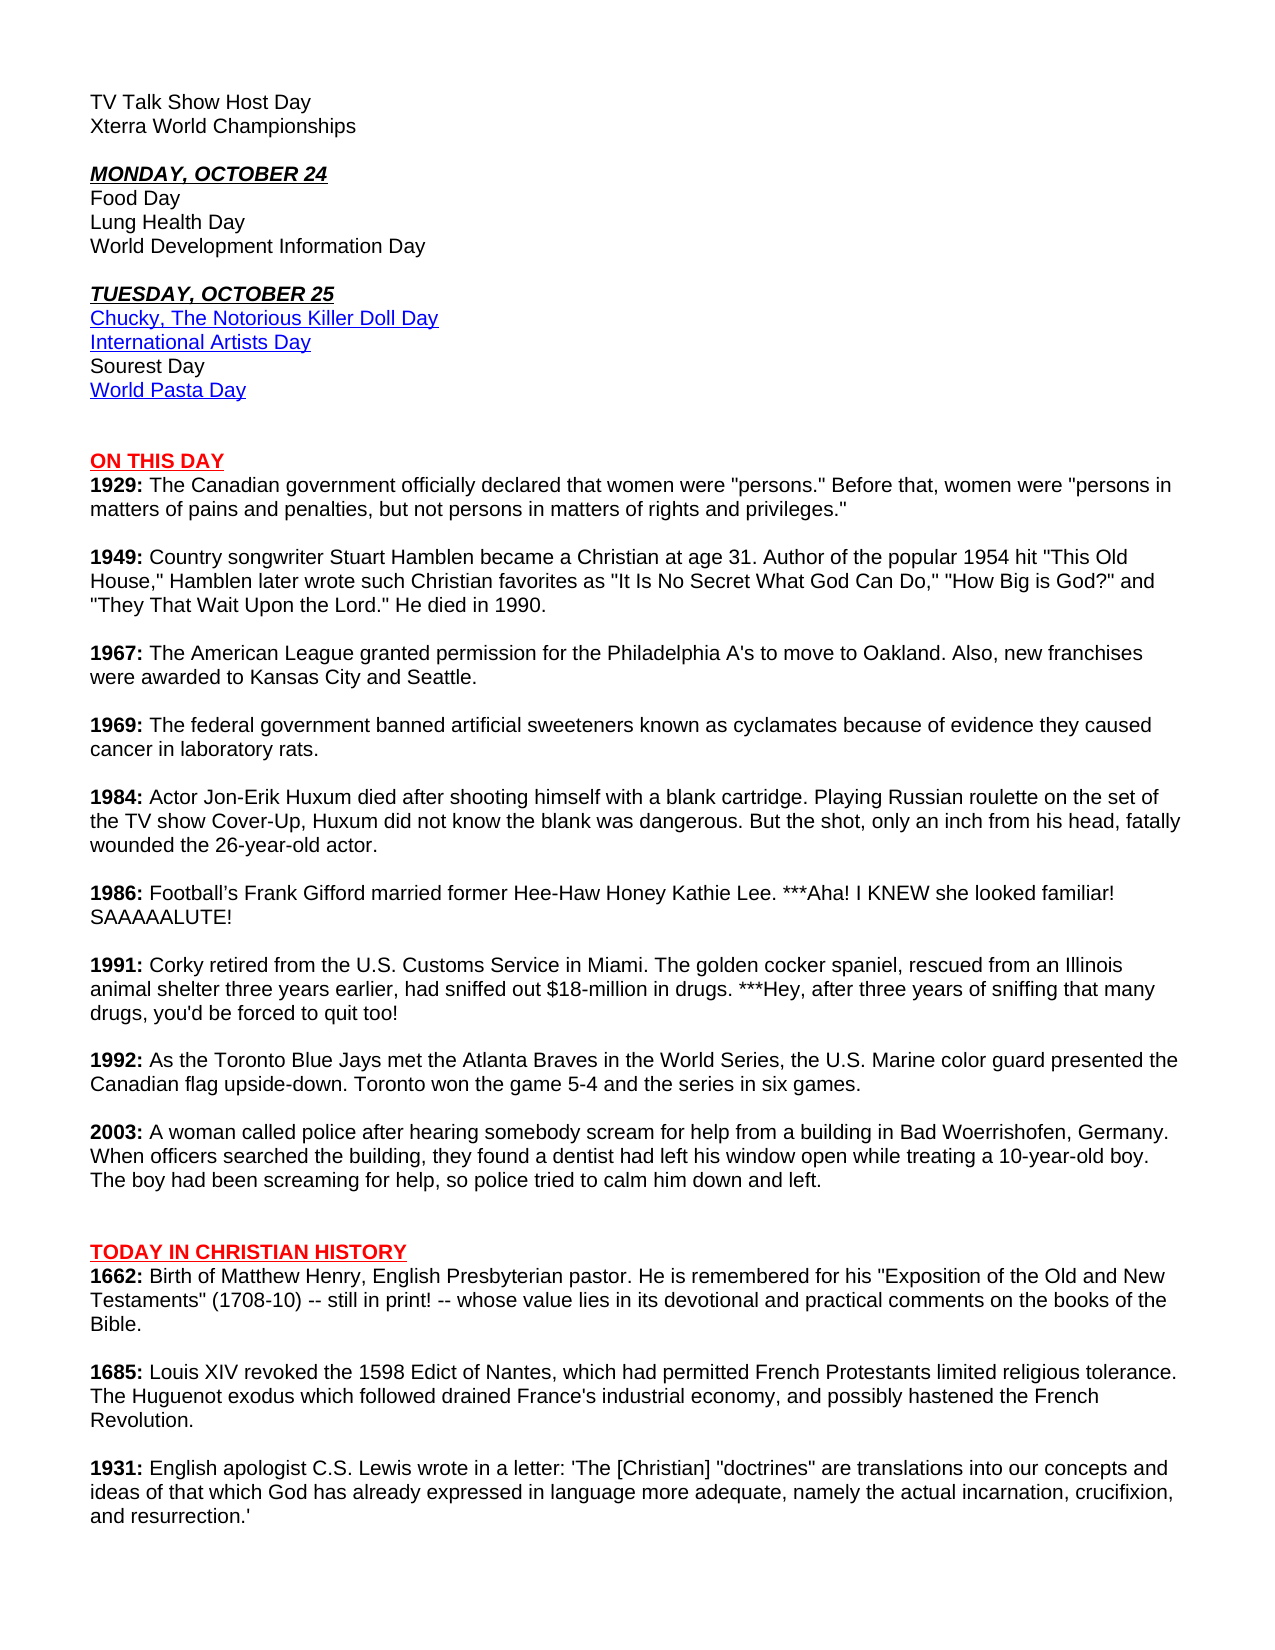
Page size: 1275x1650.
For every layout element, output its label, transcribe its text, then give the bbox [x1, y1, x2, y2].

text Sourest Day [90, 353, 1185, 377]
text 1949: Country songwriter Stuart Hamblen became a Christian at age 31. Author of the popular 1954 hit "This Old House," Hamblen later wrote such Christian favorites as "It Is No Secret What God Can Do," "How Big is God?" and "They That Wait Upon the Lord." He died in 1990. [90, 545, 1185, 617]
text TODAY IN CHRISTIAN HISTORY [90, 1240, 1185, 1264]
text 1662: Birth of Matthew Henry, English Presbyterian pastor. He is remembered for his "Exposition of the Old and New Testaments" (1708-10) -- still in print! -- whose value lies in its devotional and practical comments on the books of the Bible. [90, 1264, 1185, 1336]
text 1685: Louis XIV revoked the 1598 Edict of Nantes, which had permitted French Protestants limited religious tolerance. The Huguenot exodus which followed drained France's industrial economy, and possibly hastened the French Revolution. [90, 1360, 1185, 1432]
text 1967: The American League granted permission for the Philadelphia A's to move to Oakland. Also, new franchises were awarded to Kansas City and Seattle. [90, 641, 1185, 689]
text World Development Information Day [90, 234, 1185, 258]
text International Artists Day [90, 329, 1185, 353]
text World Pasta Day [90, 377, 1185, 401]
text 1929: The Canadian government officially declared that women were "persons." Before that, women were "persons in matters of pains and penalties, but not persons in matters of rights and privileges." [90, 473, 1185, 521]
text Lung Health Day [90, 210, 1185, 234]
text 2003: A woman called police after hearing somebody scream for help from a building in Bad Woerrishofen, Germany. When officers searched the building, they found a dentist had left his window open while treating a 10-year-old boy. The boy had been screaming for help, so police tried to calm him down and left. [90, 1120, 1185, 1192]
text ON THIS DAY [90, 449, 1185, 473]
text 1992: As the Toronto Blue Jays met the Atlanta Braves in the World Series, the U.S. Marine color guard presented the Canadian flag upside-down. Toronto won the game 5-4 and the series in six games. [90, 1048, 1185, 1096]
text TV Talk Show Host Day [90, 90, 1185, 114]
text 1986: Football’s Frank Gifford married former Hee-Haw Honey Kathie Lee. ***Aha! I KNEW she looked familiar! SAAAAALUTE! [90, 881, 1185, 928]
text TUESDAY, OCTOBER 25 [90, 282, 1185, 306]
text Xterra World Championships [90, 114, 1185, 138]
text Chucky, The Notorious Killer Doll Day [90, 306, 1185, 329]
text 1984: Actor Jon-Erik Huxum died after shooting himself with a blank cartridge. Playing Russian roulette on the set of the TV show Cover-Up, Huxum did not know the blank was dangerous. But the shot, only an inch from his head, fatally wounded the 26-year-old actor. [90, 785, 1185, 857]
text 1991: Corky retired from the U.S. Customs Service in Miami. The golden cocker spaniel, rescued from an Illinois animal shelter three years earlier, had sniffed out $18-million in drugs. ***Hey, after three years of sniffing that many drugs, you'd be forced to quit too! [90, 952, 1185, 1024]
text 1969: The federal government banned artificial sweeteners known as cyclamates because of evidence they caused cancer in laboratory rats. [90, 713, 1185, 761]
text MONDAY, OCTOBER 24 [90, 162, 1185, 186]
text Food Day [90, 186, 1185, 210]
text 1931: English apologist C.S. Lewis wrote in a letter: 'The [Christian] "doctrines" are translations into our concepts and ideas of that which God has already expressed in language more adequate, namely the actual incarnation, crucifixion, and resurrection.' [90, 1456, 1185, 1527]
